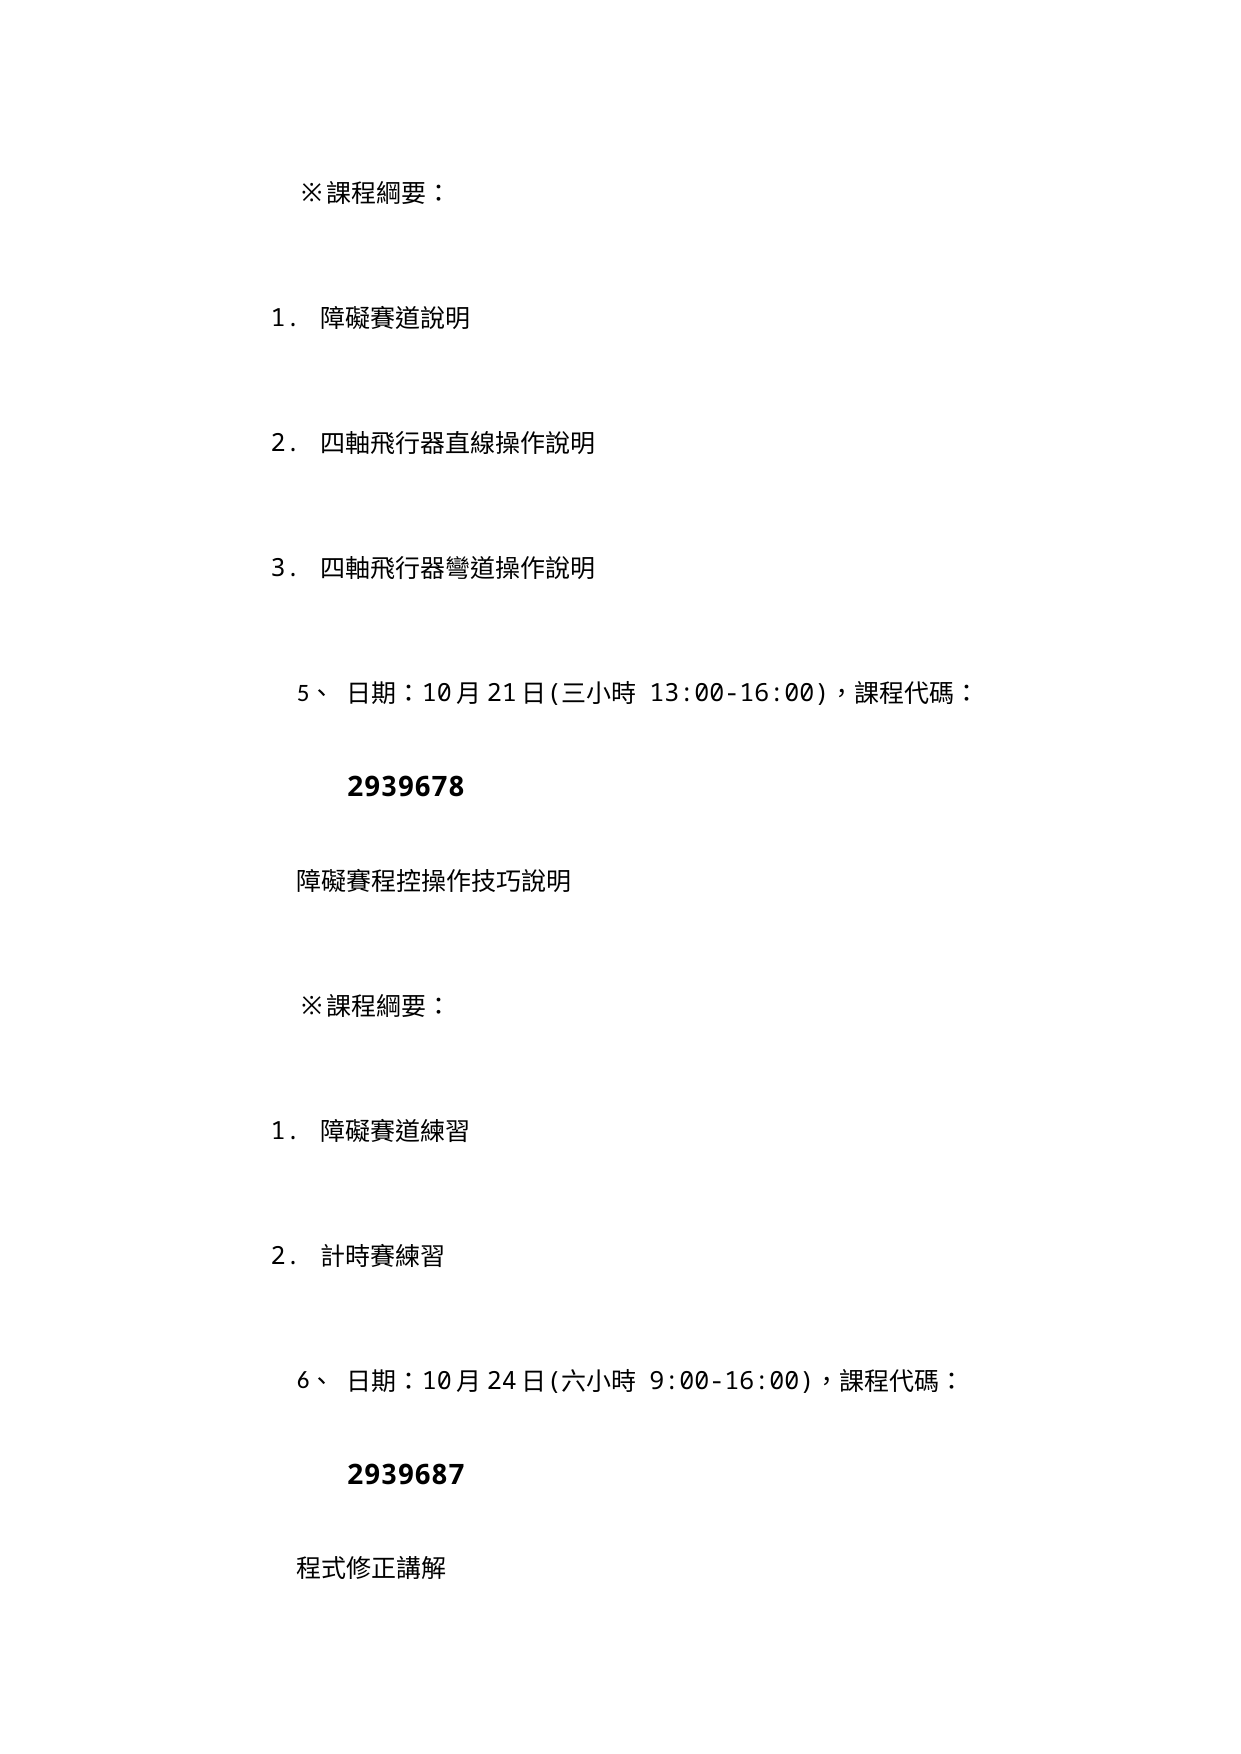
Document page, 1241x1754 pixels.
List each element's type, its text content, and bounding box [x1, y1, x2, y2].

list 日期：10月24日(六小時 9:00-16:00)，課程代碼：2939687 [297, 1338, 1053, 1494]
list 計時賽練習 [270, 1213, 1053, 1275]
list 四軸飛行器彎道操作說明 [270, 525, 1053, 588]
text ※課程綱要： [297, 150, 1053, 213]
text ※課程綱要： [297, 963, 1053, 1025]
list 障礙賽道說明 [270, 275, 1053, 338]
text 障礙賽程控操作技巧說明 [297, 838, 1053, 900]
list 四軸飛行器直線操作說明 [270, 400, 1053, 463]
list 日期：10月21日(三小時 13:00-16:00)，課程代碼：2939678 [297, 650, 1053, 807]
list 障礙賽道練習 [270, 1088, 1053, 1150]
text 程式修正講解 [297, 1525, 1053, 1588]
